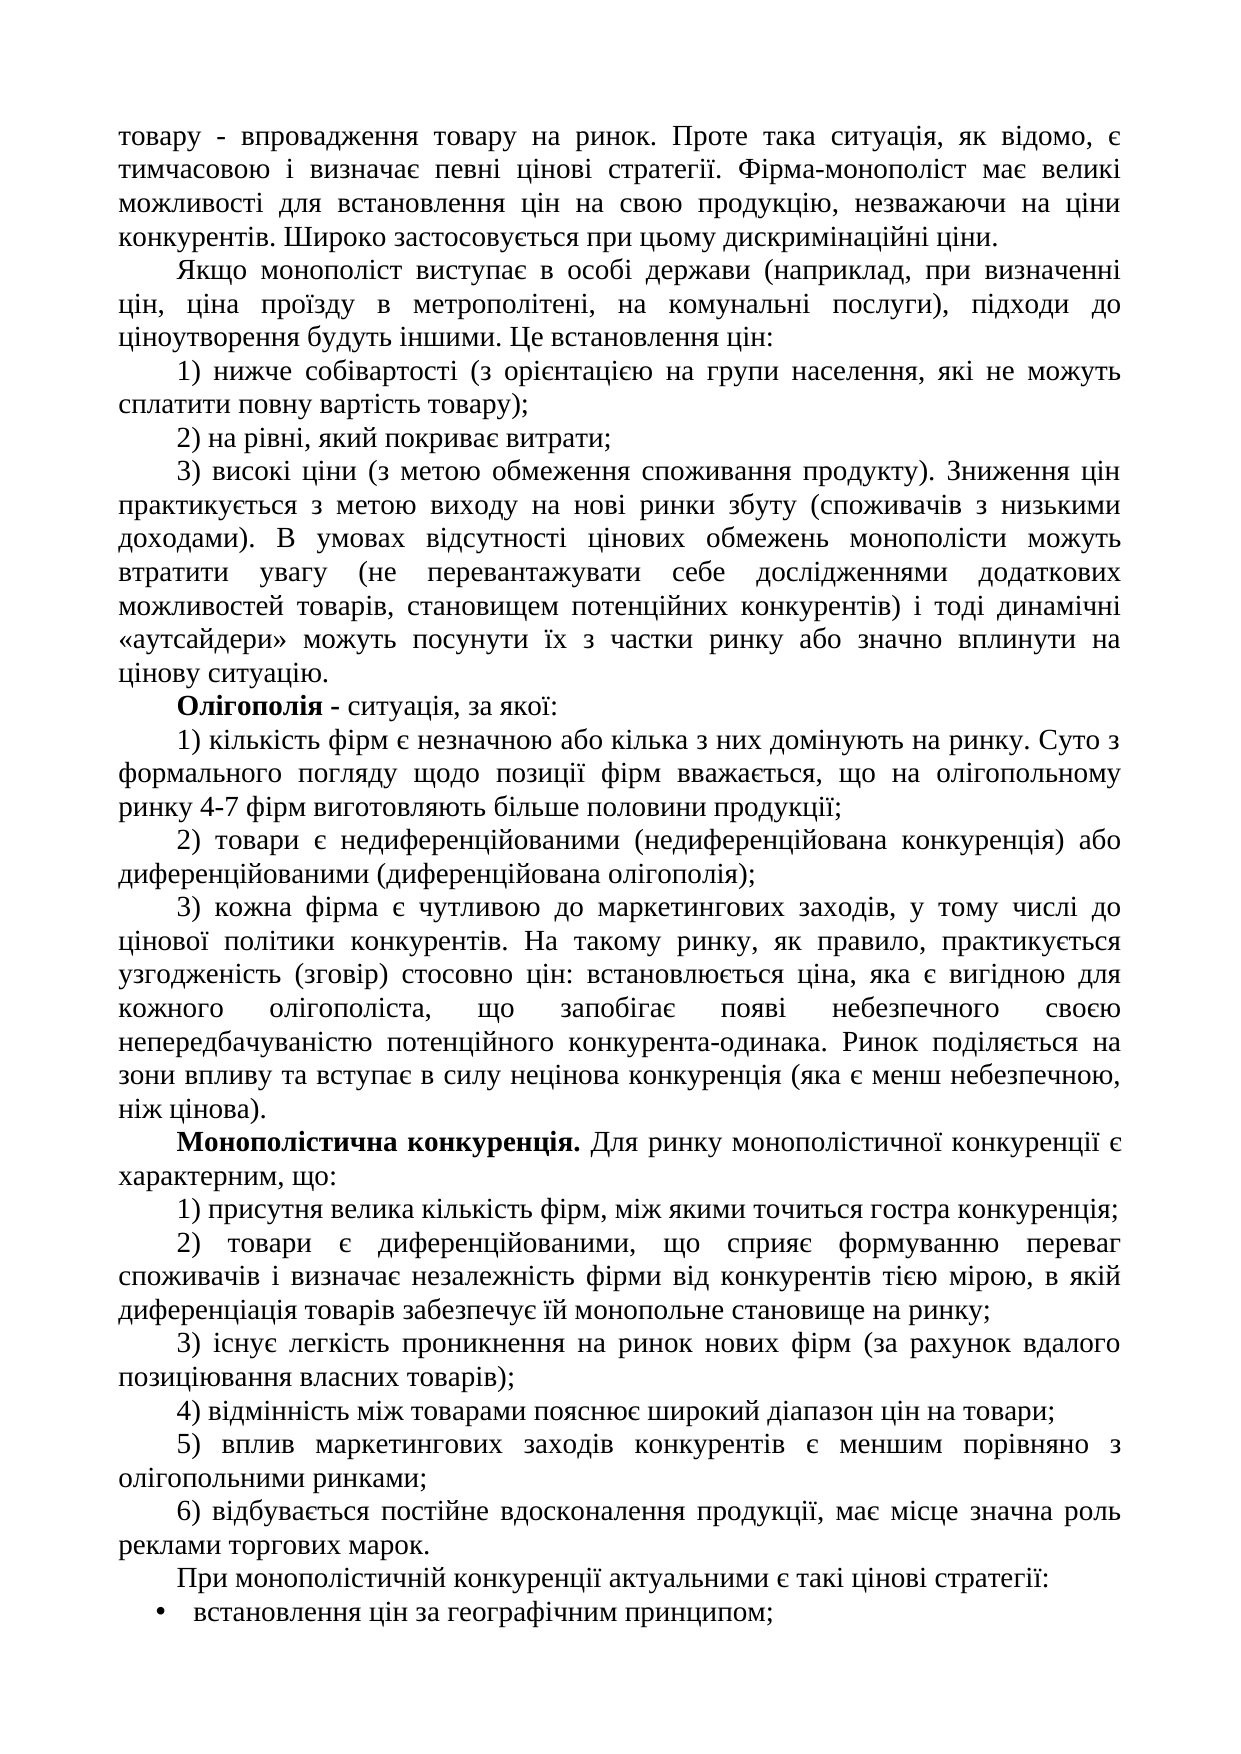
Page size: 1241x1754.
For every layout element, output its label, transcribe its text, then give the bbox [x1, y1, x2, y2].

text 4) відмінність між товарами пояснює широкий діапазон цін на товари; [118, 1393, 1122, 1426]
text 3) високі ціни (з метою обмеження споживання продукту). Зниження цін практикується з метою виходу на нові ринки збуту (споживачів з низькими доходами). В умовах відсутності цінових обмежень монополісти можуть втратити увагу (не перевантажувати себе дослідженнями додаткових можливостей товарів, становищем потенційних конкурентів) і тоді динамічні «аутсайдери» можуть посунути їх з частки ринку або значно вплинути на цінову ситуацію. [118, 453, 1122, 688]
text 5) вплив маркетингових заходів конкурентів є меншим порівняно з олігопольними ринками; [118, 1426, 1122, 1493]
text При монополістичній конкуренції актуальними є такі цінові стратегії: [118, 1560, 1122, 1594]
text 2) товари є недиференційованими (недиференційована конкуренція) або диференційованими (диференційована олігополія); [118, 822, 1122, 889]
text Олігополія - ситуація, за якої: [118, 688, 1122, 722]
text 1) присутня велика кількість фірм, між якими точиться гостра конкуренція; [118, 1191, 1122, 1225]
text товару - впровадження товару на ринок. Проте така ситуація, як відомо, є тимчасовою і визначає певні цінові стратегії. Фірма-монополіст має великі можливості для встановлення цін на свою продукцію, незважаючи на ціни конкурентів. Широко застосовується при цьому дискримінаційні ціни. [118, 118, 1122, 252]
text 3) кожна фірма є чутливою до маркетингових заходів, у тому числі до цінової політики конкурентів. На такому ринку, як правило, практикується узгодженість (зговір) стосовно цін: встановлюється ціна, яка є вигідною для кожного олігополіста, що запобігає появі небезпечного своєю непередбачуваністю потенційного конкурента-одинака. Ринок поділяється на зони впливу та вступає в силу нецінова конкуренція (яка є менш небезпечною, ніж цінова). [118, 889, 1122, 1124]
text 2) товари є диференційованими, що сприяє формуванню переваг споживачів і визначає незалежність фірми від конкурентів тією мірою, в якій диференціація товарів забезпечує їй монопольне становище на ринку; [118, 1225, 1122, 1326]
text 2) на рівні, який покриває витрати; [118, 420, 1122, 453]
text Якщо монополіст виступає в особі держави (наприклад, при визначенні цін, ціна проїзду в метрополітені, на комунальні послуги), підходи до ціноутворення будуть іншими. Це встановлення цін: [118, 252, 1122, 353]
text 1) нижче собівартості (з орієнтацією на групи населення, які не можуть сплатити повну вартість товару); [118, 353, 1122, 420]
text 6) відбувається постійне вдосконалення продукції, має місце значна роль реклами торгових марок. [118, 1493, 1122, 1560]
text Монополістична конкуренція. Для ринку монополістичної конкуренції є характерним, що: [118, 1124, 1122, 1191]
list встановлення цін за географічним принципом; [156, 1594, 1122, 1628]
text 1) кількість фірм є незначною або кілька з них домінують на ринку. Суто з формального погляду щодо позиції фірм вважається, що на олігопольному ринку 4-7 фірм виготовляють більше половини продукції; [118, 722, 1122, 822]
text 3) існує легкість проникнення на ринок нових фірм (за рахунок вдалого позиціювання власних товарів); [118, 1326, 1122, 1393]
